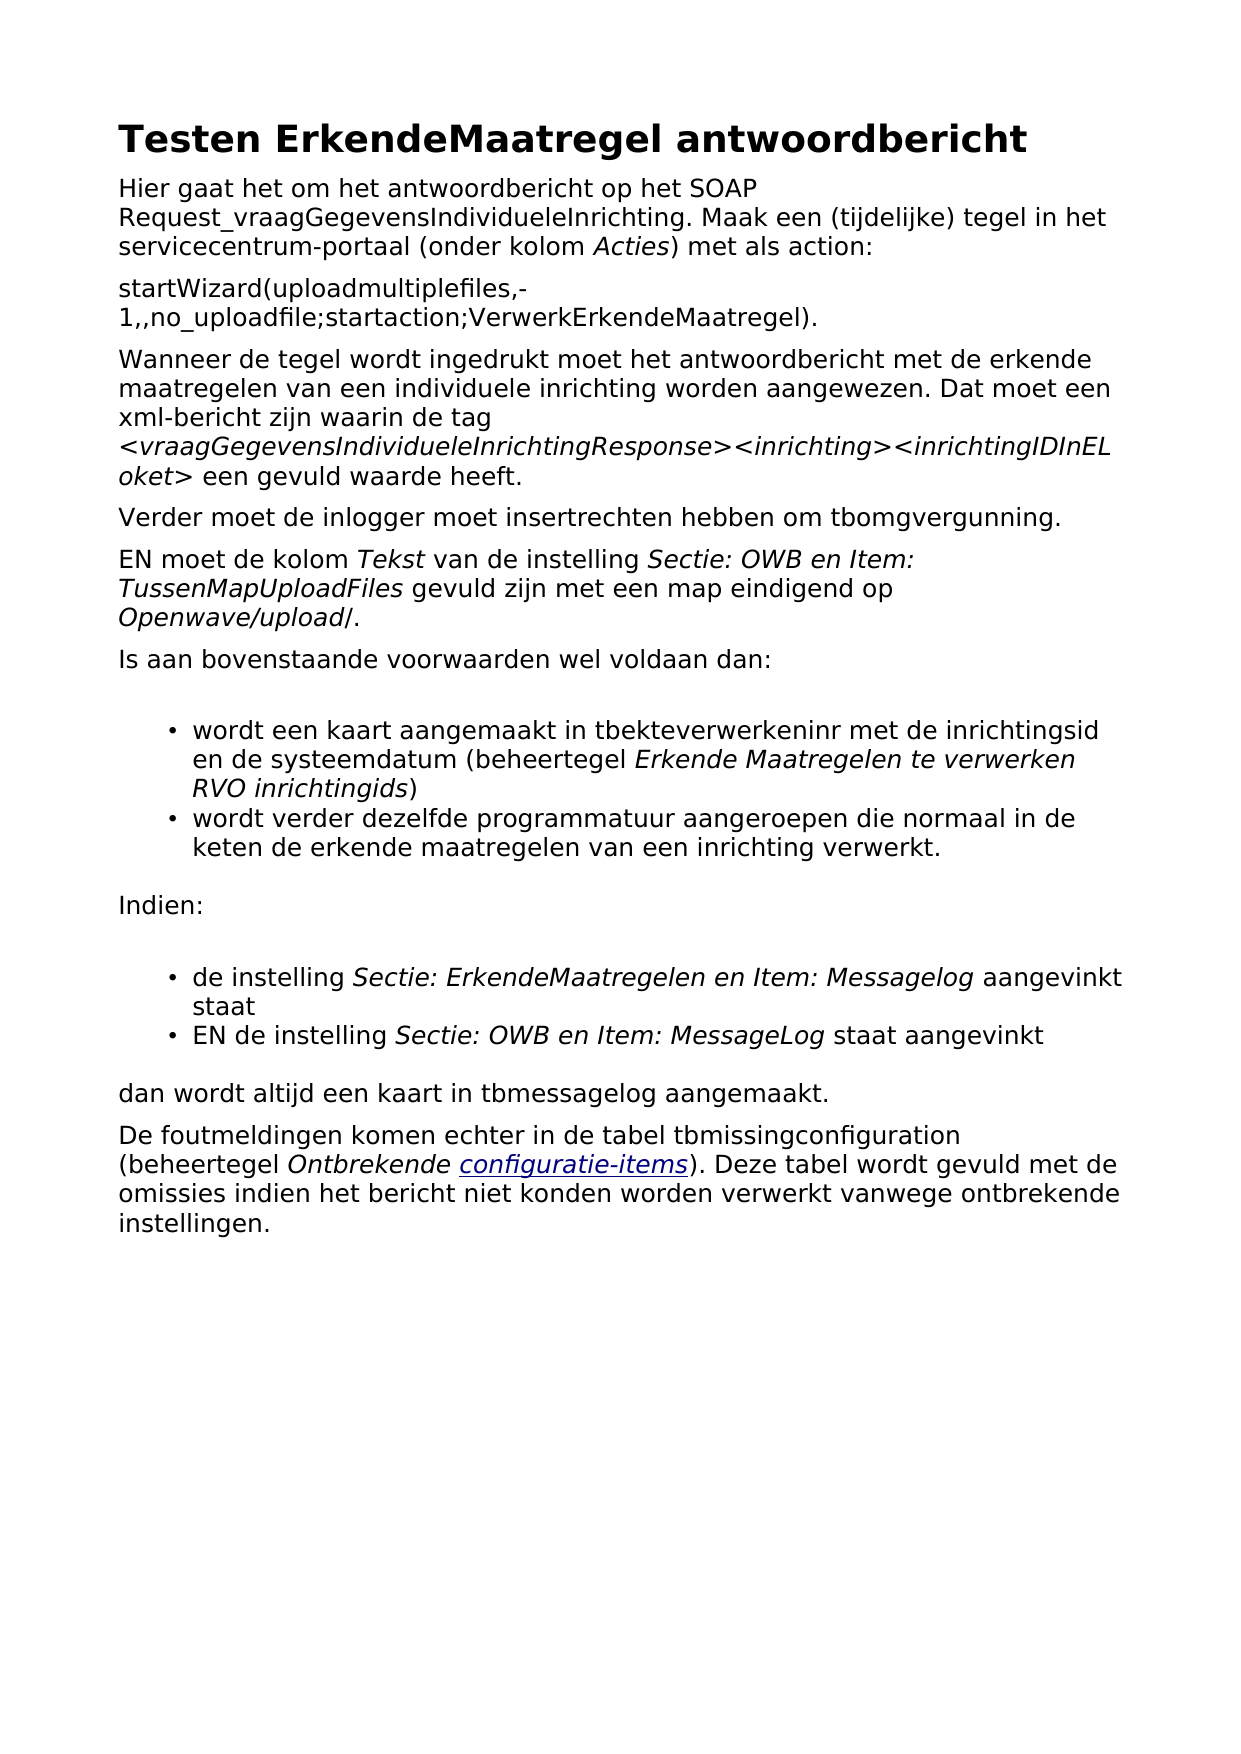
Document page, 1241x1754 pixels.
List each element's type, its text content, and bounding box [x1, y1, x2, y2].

text De foutmeldingen komen echter in de tabel tbmissingconfiguration (beheertegel Ontbrekende configuratie-items). Deze tabel wordt gevuld met de omissies indien het bericht niet konden worden verwerkt vanwege ontbrekende instellingen. [118, 1121, 1122, 1238]
text Wanneer de tegel wordt ingedrukt moet het antwoordbericht met de erkende maatregelen van een individuele inrichting worden aangewezen. Dat moet een xml-bericht zijn waarin de tag <vraagGegevensIndividueleInrichtingResponse><inrichting><inrichtingIDInELoket> een gevuld waarde heeft. [118, 345, 1122, 491]
text Indien: [118, 892, 1122, 921]
subtitle Testen ErkendeMaatregel antwoordbericht [118, 118, 1122, 162]
list de instelling Sectie: ErkendeMaatregelen en Item: Messagelog aangevinkt staat [177, 963, 1122, 1021]
list wordt verder dezelfde programmatuur aangeroepen die normaal in de keten de erkende maatregelen van een inrichting verwerkt. [177, 804, 1122, 862]
text Verder moet de inlogger moet insertrechten hebben om tbomgvergunning. [118, 503, 1122, 533]
text startWizard(uploadmultiplefiles,-1,,no_uploadfile;startaction;VerwerkErkendeMaatregel). [118, 274, 1122, 333]
text dan wordt altijd een kaart in tbmessagelog aangemaakt. [118, 1080, 1122, 1109]
text Hier gaat het om het antwoordbericht op het SOAP Request_vraagGegevensIndividueleInrichting. Maak een (tijdelijke) tegel in het servicecentrum-portaal (onder kolom Acties) met als action: [118, 174, 1122, 262]
list wordt een kaart aangemaakt in tbekteverwerkeninr met de inrichtingsid en de systeemdatum (beheertegel Erkende Maatregelen te verwerken RVO inrichtingids) [177, 716, 1122, 804]
text EN moet de kolom Tekst van de instelling Sectie: OWB en Item: TussenMapUploadFiles gevuld zijn met een map eindigend op Openwave/upload/. [118, 545, 1122, 633]
list EN de instelling Sectie: OWB en Item: MessageLog staat aangevinkt [177, 1021, 1122, 1050]
text Is aan bovenstaande voorwaarden wel voldaan dan: [118, 645, 1122, 674]
